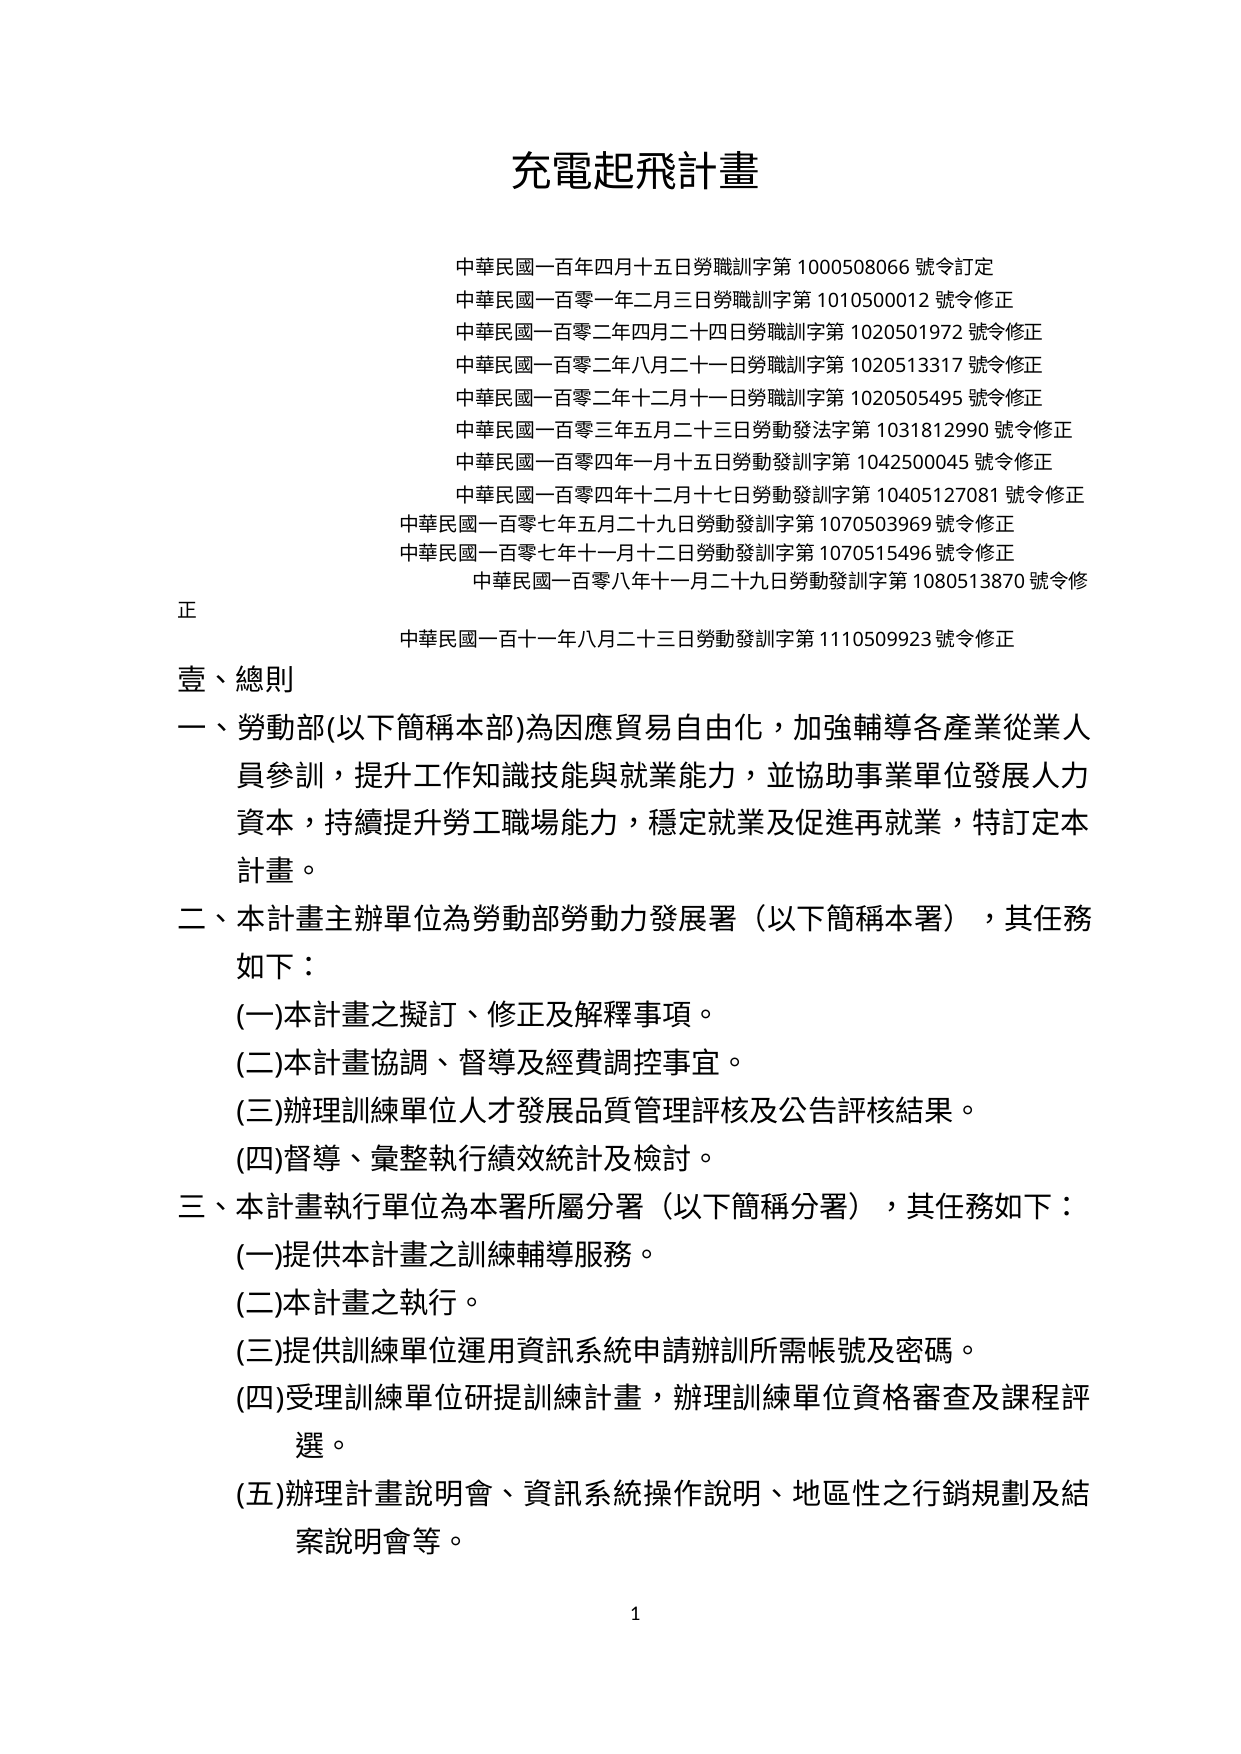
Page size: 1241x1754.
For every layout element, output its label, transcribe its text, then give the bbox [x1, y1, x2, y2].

list (四)督導、彙整執行績效統計及檢討。 [236, 1131, 1092, 1179]
text 中華民國一百零四年十二月十七日勞動發訓字第 10405127081 號令修正 [456, 479, 1092, 508]
text 中華民國一百零三年五月二十三日勞動發法字第 1031812990 號令修正 [456, 414, 1092, 443]
text (一)本計畫之擬訂、修正及解釋事項。 [236, 987, 1092, 1035]
text 中華民國一百零七年五月二十九日勞動發訓字第1070503969號令修正 [177, 508, 1092, 537]
list 二、本計畫主辦單位為勞動部勞動力發展署（以下簡稱本署），其任務如下： [177, 891, 1092, 987]
text 中華民國一百零二年八月二十一日勞職訓字第 1020513317 號令修正 [456, 349, 1092, 378]
text 壹、總則 [177, 652, 1092, 700]
list (三)提供訓練單位運用資訊系統申請辦訓所需帳號及密碼。 [236, 1323, 1092, 1371]
text 中華民國一百零一年二月三日勞職訓字第 1010500012 號令修正 [456, 284, 1092, 313]
text 中華民國一百年四月十五日勞職訓字第 1000508066 號令訂定 [456, 252, 1092, 281]
text (三)辦理訓練單位人才發展品質管理評核及公告評核結果。 [236, 1083, 1092, 1131]
text 充電起飛計畫 [177, 148, 1092, 196]
list (一)提供本計畫之訓練輔導服務。 [236, 1227, 1092, 1275]
text (二)本計畫協調、督導及經費調控事宜。 [236, 1035, 1092, 1083]
list (二)本計畫之執行。 [236, 1275, 1092, 1323]
text 中華民國一百零二年四月二十四日勞職訓字第 1020501972 號令修正 [456, 317, 1092, 346]
text 中華民國一百零七年十一月十二日勞動發訓字第1070515496號令修正 [177, 537, 1092, 566]
text 中華民國一百十一年八月二十三日勞動發訓字第1110509923號令修正 [177, 623, 1092, 652]
text 中華民國一百零二年十二月十一日勞職訓字第 1020505495 號令修正 [456, 382, 1092, 411]
text 中華民國一百零八年十一月二十九日勞動發訓字第1080513870號令修正 [177, 566, 1092, 623]
text 中華民國一百零四年一月十五日勞動發訓字第 1042500045 號令修正 [456, 447, 1092, 476]
text (五)辦理計畫說明會、資訊系統操作說明、地區性之行銷規劃及結案說明會等。 [236, 1466, 1092, 1562]
text 三、本計畫執行單位為本署所屬分署（以下簡稱分署），其任務如下： [177, 1179, 1092, 1227]
list 一、勞動部(以下簡稱本部)為因應貿易自由化，加強輔導各產業從業人員參訓，提升工作知識技能與就業能力，並協助事業單位發展人力資本，持續提升勞工職場能力，穩定就業及促進再就業，特訂定本計畫。 [177, 700, 1092, 891]
list (四)受理訓練單位研提訓練計畫，辦理訓練單位資格審查及課程評選。 [236, 1371, 1092, 1466]
